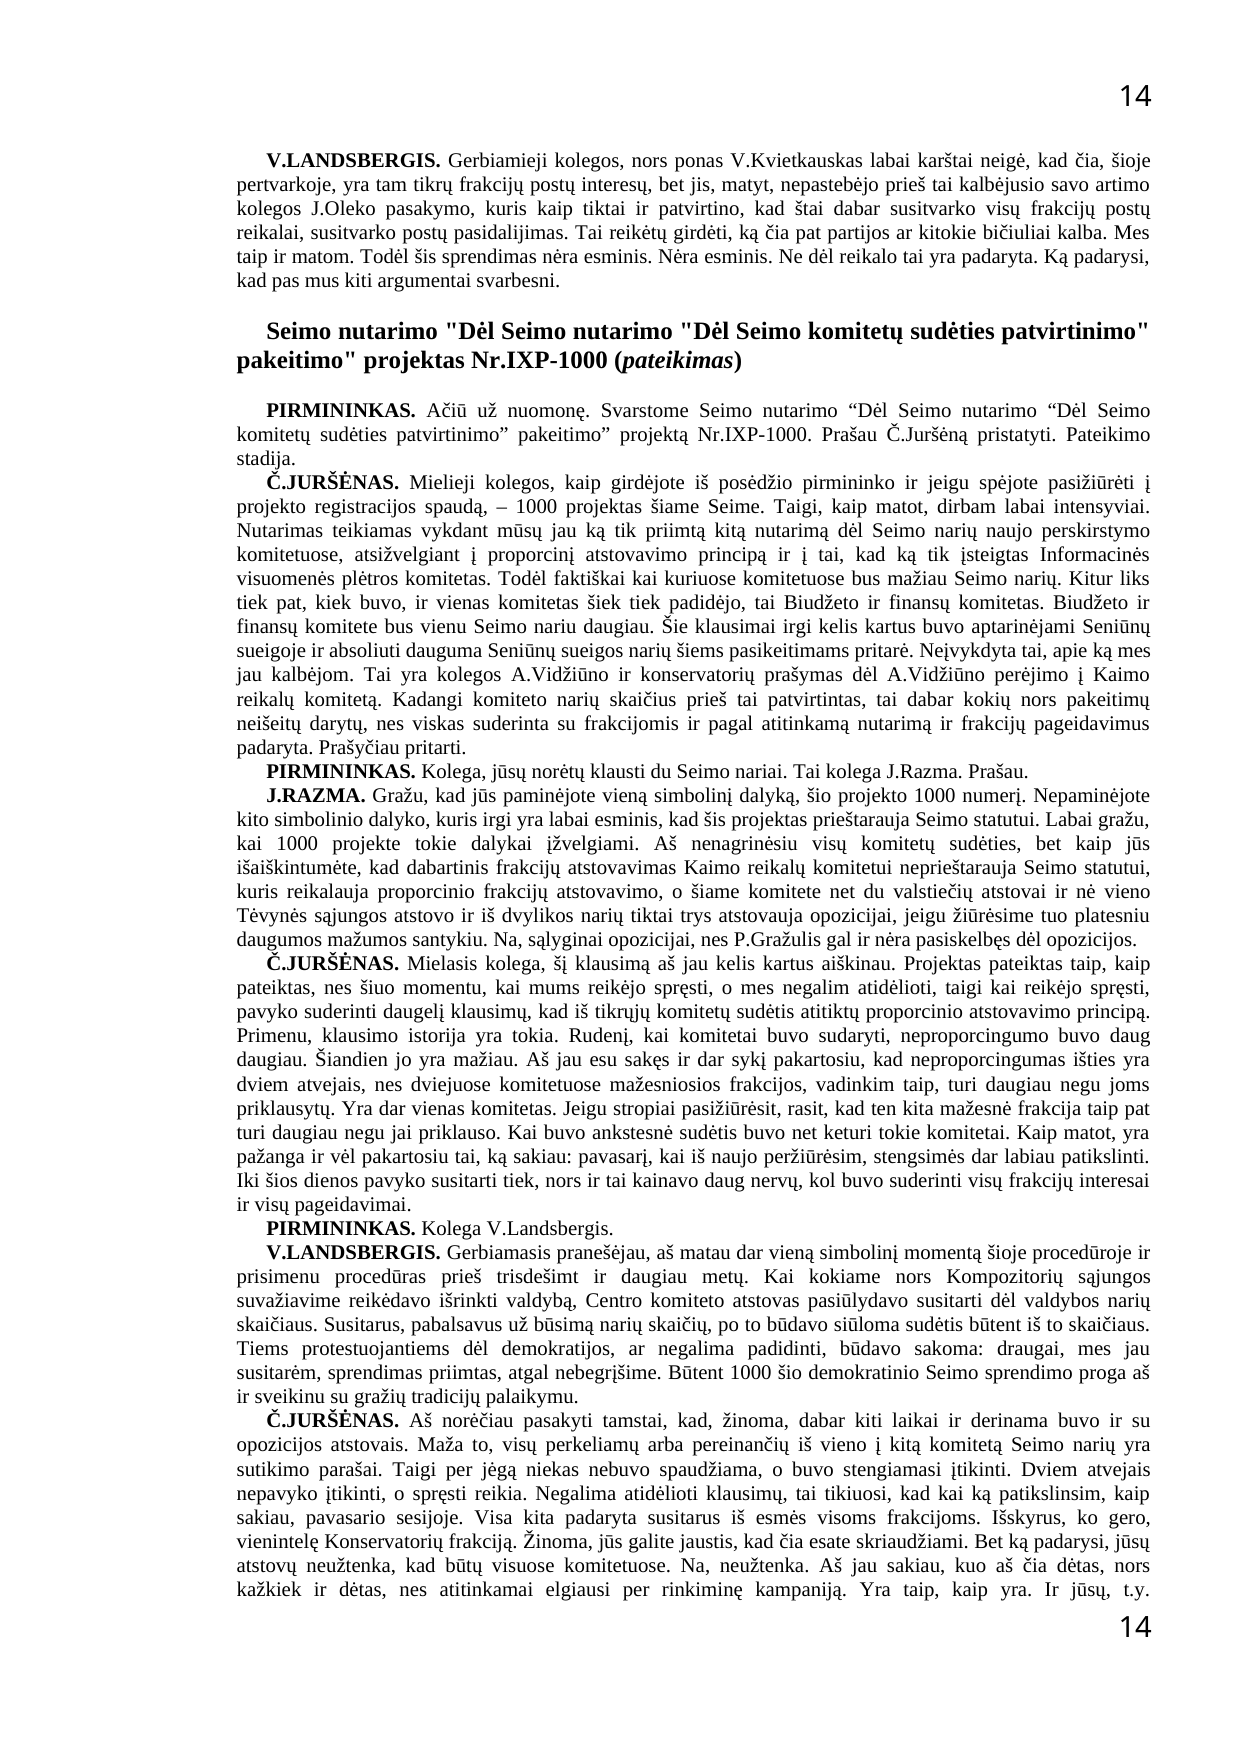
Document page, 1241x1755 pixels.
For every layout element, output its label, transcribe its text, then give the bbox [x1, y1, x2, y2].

text Seimo nutarimo "Dėl Seimo nutarimo "Dėl Seimo komitetų sudėties patvirtinimo" pakeitimo" projektas Nr.IXP-1000 (pateikimas) [236, 316, 1152, 374]
text PIRMININKAS. Ačiū už nuomonę. Svarstome Seimo nutarimo “Dėl Seimo nutarimo “Dėl Seimo komitetų sudėties patvirtinimo” pakeitimo” projektą Nr.IXP-1000. Prašau Č.Juršėną pristatyti. Pateikimo stadija. [236, 398, 1152, 470]
text Č.JURŠĖNAS. Aš norėčiau pasakyti tamstai, kad, žinoma, dabar kiti laikai ir derinama buvo ir su opozicijos atstovais. Maža to, visų perkeliamų arba pereinančių iš vieno į kitą komitetą Seimo narių yra sutikimo parašai. Taigi per jėgą niekas nebuvo spaudžiama, o buvo stengiamasi įtikinti. Dviem atvejais nepavyko įtikinti, o spręsti reikia. Negalima atidėlioti klausimų, tai tikiuosi, kad kai ką patikslinsim, kaip sakiau, pavasario sesijoje. Visa kita padaryta susitarus iš esmės visoms frakcijoms. Išskyrus, ko gero, vienintelę Konservatorių frakciją. Žinoma, jūs galite jaustis, kad čia esate skriaudžiami. Bet ką padarysi, jūsų atstovų neužtenka, kad būtų visuose komitetuose. Na, neužtenka. Aš jau sakiau, kuo aš čia dėtas, nors kažkiek ir dėtas, nes atitinkamai elgiausi per rinkiminę kampaniją. Yra taip, kaip yra. Ir jūsų, t.y. [236, 1408, 1152, 1601]
text V.LANDSBERGIS. Gerbiamieji kolegos, nors ponas V.Kvietkauskas labai karštai neigė, kad čia, šioje pertvarkoje, yra tam tikrų frakcijų postų interesų, bet jis, matyt, nepastebėjo prieš tai kalbėjusio savo artimo kolegos J.Oleko pasakymo, kuris kaip tiktai ir patvirtino, kad štai dabar susitvarko visų frakcijų postų reikalai, susitvarko postų pasidalijimas. Tai reikėtų girdėti, ką čia pat partijos ar kitokie bičiuliai kalba. Mes taip ir matom. Todėl šis sprendimas nėra esminis. Nėra esminis. Ne dėl reikalo tai yra padaryta. Ką padarysi, kad pas mus kiti argumentai svarbesni. [236, 148, 1152, 292]
text J.RAZMA. Gražu, kad jūs paminėjote vieną simbolinį dalyką, šio projekto 1000 numerį. Nepaminėjote kito simbolinio dalyko, kuris irgi yra labai esminis, kad šis projektas prieštarauja Seimo statutui. Labai gražu, kai 1000 projekte tokie dalykai įžvelgiami. Aš nenagrinėsiu visų komitetų sudėties, bet kaip jūs išaiškintumėte, kad dabartinis frakcijų atstovavimas Kaimo reikalų komitetui neprieštarauja Seimo statutui, kuris reikalauja proporcinio frakcijų atstovavimo, o šiame komitete net du valstiečių atstovai ir nė vieno Tėvynės sąjungos atstovo ir iš dvylikos narių tiktai trys atstovauja opozicijai, jeigu žiūrėsime tuo platesniu daugumos mažumos santykiu. Na, sąlyginai opozicijai, nes P.Gražulis gal ir nėra pasiskelbęs dėl opozicijos. [236, 783, 1152, 951]
text Č.JURŠĖNAS. Mielasis kolega, šį klausimą aš jau kelis kartus aiškinau. Projektas pateiktas taip, kaip pateiktas, nes šiuo momentu, kai mums reikėjo spręsti, o mes negalim atidėlioti, taigi kai reikėjo spręsti, pavyko suderinti daugelį klausimų, kad iš tikrųjų komitetų sudėtis atitiktų proporcinio atstovavimo principą. Primenu, klausimo istorija yra tokia. Rudenį, kai komitetai buvo sudaryti, neproporcingumo buvo daug daugiau. Šiandien jo yra mažiau. Aš jau esu sakęs ir dar sykį pakartosiu, kad neproporcingumas išties yra dviem atvejais, nes dviejuose komitetuose mažesniosios frakcijos, vadinkim taip, turi daugiau negu joms priklausytų. Yra dar vienas komitetas. Jeigu stropiai pasižiūrėsit, rasit, kad ten kita mažesnė frakcija taip pat turi daugiau negu jai priklauso. Kai buvo ankstesnė sudėtis buvo net keturi tokie komitetai. Kaip matot, yra pažanga ir vėl pakartosiu tai, ką sakiau: pavasarį, kai iš naujo peržiūrėsim, stengsimės dar labiau patikslinti. Iki šios dienos pavyko susitarti tiek, nors ir tai kainavo daug nervų, kol buvo suderinti visų frakcijų interesai ir visų pageidavimai. [236, 951, 1152, 1216]
text Č.JURŠĖNAS. Mielieji kolegos, kaip girdėjote iš posėdžio pirmininko ir jeigu spėjote pasižiūrėti į projekto registracijos spaudą, – 1000 projektas šiame Seime. Taigi, kaip matot, dirbam labai intensyviai. Nutarimas teikiamas vykdant mūsų jau ką tik priimtą kitą nutarimą dėl Seimo narių naujo perskirstymo komitetuose, atsižvelgiant į proporcinį atstovavimo principą ir į tai, kad ką tik įsteigtas Informacinės visuomenės plėtros komitetas. Todėl faktiškai kai kuriuose komitetuose bus mažiau Seimo narių. Kitur liks tiek pat, kiek buvo, ir vienas komitetas šiek tiek padidėjo, tai Biudžeto ir finansų komitetas. Biudžeto ir finansų komitete bus vienu Seimo nariu daugiau. Šie klausimai irgi kelis kartus buvo aptarinėjami Seniūnų sueigoje ir absoliuti dauguma Seniūnų sueigos narių šiems pasikeitimams pritarė. Neįvykdyta tai, apie ką mes jau kalbėjom. Tai yra kolegos A.Vidžiūno ir konservatorių prašymas dėl A.Vidžiūno perėjimo į Kaimo reikalų komitetą. Kadangi komiteto narių skaičius prieš tai patvirtintas, tai dabar kokių nors pakeitimų neišeitų darytų, nes viskas suderinta su frakcijomis ir pagal atitinkamą nutarimą ir frakcijų pageidavimus padaryta. Prašyčiau pritarti. [236, 470, 1152, 759]
text V.LANDSBERGIS. Gerbiamasis pranešėjau, aš matau dar vieną simbolinį momentą šioje procedūroje ir prisimenu procedūras prieš trisdešimt ir daugiau metų. Kai kokiame nors Kompozitorių sąjungos suvažiavime reikėdavo išrinkti valdybą, Centro komiteto atstovas pasiūlydavo susitarti dėl valdybos narių skaičiaus. Susitarus, pabalsavus už būsimą narių skaičių, po to būdavo siūloma sudėtis būtent iš to skaičiaus. Tiems protestuojantiems dėl demokratijos, ar negalima padidinti, būdavo sakoma: draugai, mes jau susitarėm, sprendimas priimtas, atgal nebegrįšime. Būtent 1000 šio demokratinio Seimo sprendimo proga aš ir sveikinu su gražių tradicijų palaikymu. [236, 1240, 1152, 1408]
text PIRMININKAS. Kolega, jūsų norėtų klausti du Seimo nariai. Tai kolega J.Razma. Prašau. [236, 759, 1152, 783]
text PIRMININKAS. Kolega V.Landsbergis. [236, 1216, 1152, 1240]
